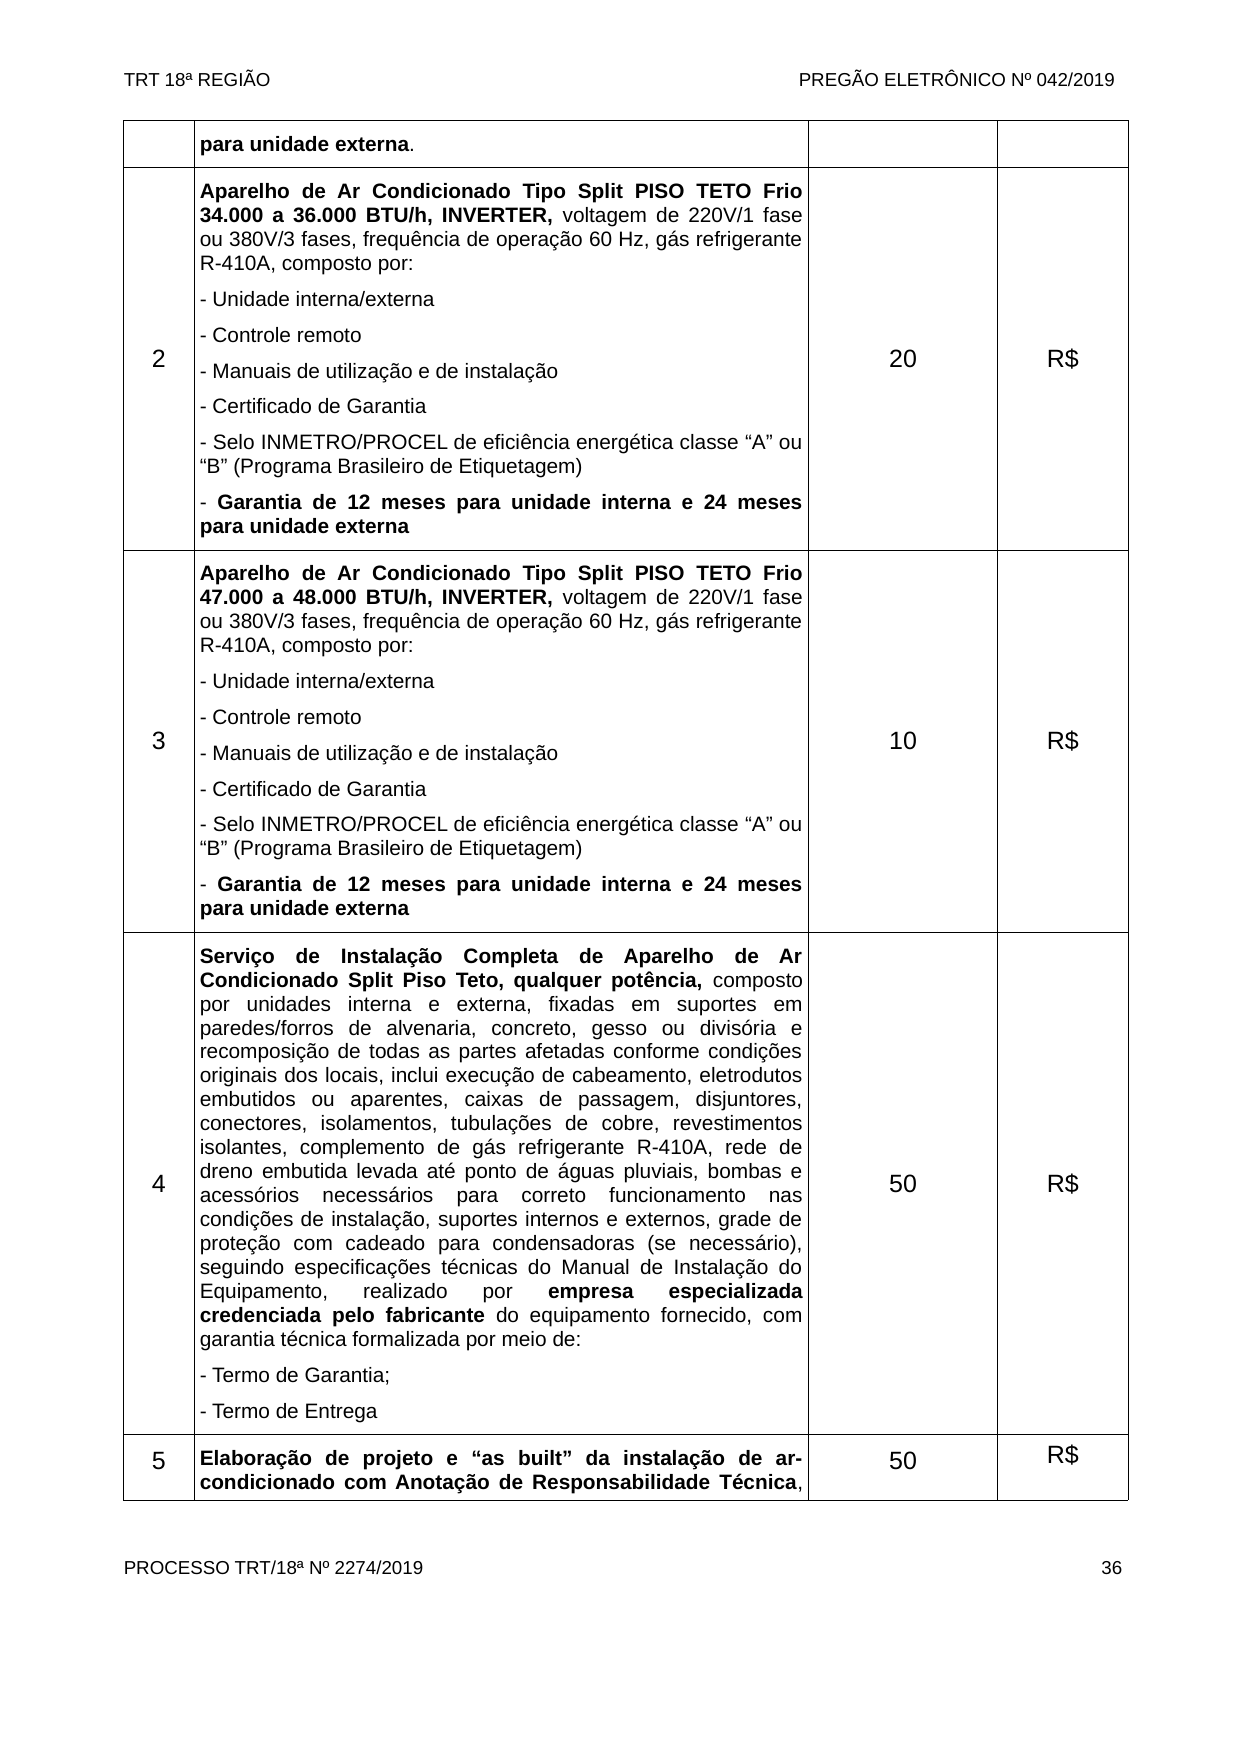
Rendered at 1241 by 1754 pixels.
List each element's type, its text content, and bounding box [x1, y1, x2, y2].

table_cell 5 [124, 1435, 194, 1499]
table_cell R$ [998, 933, 1128, 1434]
table_cell 4 [124, 933, 194, 1434]
table_cell Aparelho de Ar Condicionado Tipo Split PISO TETO Frio 47.000 a 48.000 BTU/h, INVERTER, voltagem de 220V/1 fase ou 380V/3 fases, frequência de operação 60 Hz, gás refrigerante R-410A, composto por: - Unidade interna/externa - Controle remoto - Manuais de utilização e de instalação - Certificado de Garantia - Selo INMETRO/PROCEL de eficiência energética classe “A” ou “B” (Programa Brasileiro de Etiquetagem) - Garantia de 12 meses para unidade interna e 24 meses para unidade externa [195, 551, 808, 932]
table_cell 2 [124, 168, 194, 549]
table_cell [124, 121, 194, 167]
table_cell Elaboração de projeto e “as built” da instalação de ar-condicionado com Anotação de Responsabilidade Técnica, [195, 1435, 808, 1499]
table_cell Aparelho de Ar Condicionado Tipo Split PISO TETO Frio 34.000 a 36.000 BTU/h, INVERTER, voltagem de 220V/1 fase ou 380V/3 fases, frequência de operação 60 Hz, gás refrigerante R-410A, composto por: - Unidade interna/externa - Controle remoto - Manuais de utilização e de instalação - Certificado de Garantia - Selo INMETRO/PROCEL de eficiência energética classe “A” ou “B” (Programa Brasileiro de Etiquetagem) - Garantia de 12 meses para unidade interna e 24 meses para unidade externa [195, 168, 808, 549]
table_cell 20 [809, 168, 997, 549]
table_cell R$ [998, 551, 1128, 932]
table_cell Serviço de Instalação Completa de Aparelho de Ar Condicionado Split Piso Teto, qualquer potência, composto por unidades interna e externa, fixadas em suportes em paredes/forros de alvenaria, concreto, gesso ou divisória e recomposição de todas as partes afetadas conforme condições originais dos locais, inclui execução de cabeamento, eletrodutos embutidos ou aparentes, caixas de passagem, disjuntores, conectores, isolamentos, tubulações de cobre, revestimentos isolantes, complemento de gás refrigerante R-410A, rede de dreno embutida levada até ponto de águas pluviais, bombas e acessórios necessários para correto funcionamento nas condições de instalação, suportes internos e externos, grade de proteção com cadeado para condensadoras (se necessário), seguindo especificações técnicas do Manual de Instalação do Equipamento, realizado por empresa especializada credenciada pelo fabricante do equipamento fornecido, com garantia técnica formalizada por meio de: - Termo de Garantia; - Termo de Entrega [195, 933, 808, 1434]
table_cell R$ [998, 1435, 1128, 1499]
table_cell 3 [124, 551, 194, 932]
table_cell 50 [809, 933, 997, 1434]
table_cell [809, 121, 997, 167]
table_cell 50 [809, 1435, 997, 1499]
table_cell 10 [809, 551, 997, 932]
table_cell para unidade externa. [195, 121, 808, 167]
table_cell R$ [998, 168, 1128, 549]
table_cell [998, 121, 1128, 167]
